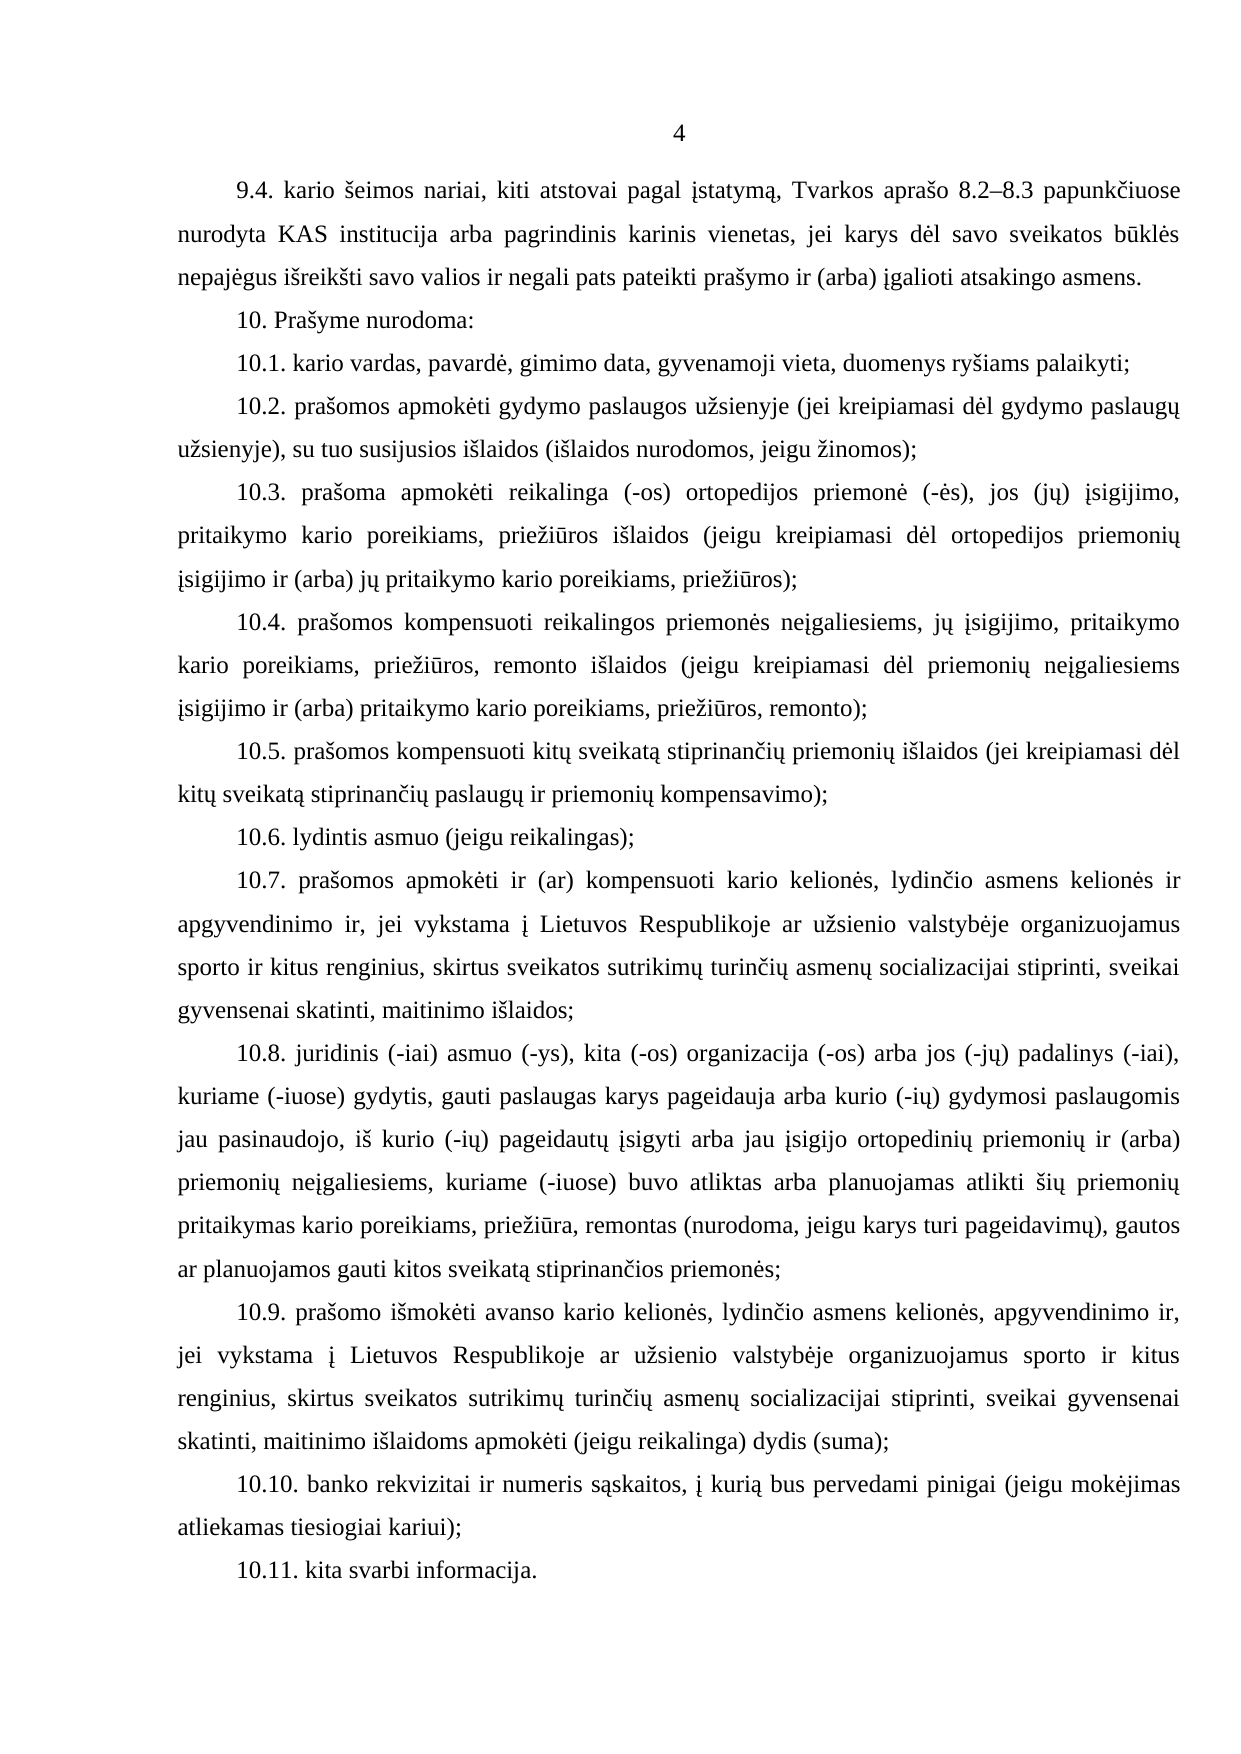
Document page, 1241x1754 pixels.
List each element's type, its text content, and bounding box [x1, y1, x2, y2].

text 10.10. banko rekvizitai ir numeris sąskaitos, į kurią bus pervedami pinigai (jeigu mokėjimas atliekamas tiesiogiai kariui); [177, 1469, 1181, 1541]
text 10.1. kario vardas, pavardė, gimimo data, gyvenamoji vieta, duomenys ryšiams palaikyti; [177, 348, 1181, 377]
text 10.3. prašoma apmokėti reikalinga (-os) ortopedijos priemonė (-ės), jos (jų) įsigijimo, pritaikymo kario poreikiams, priežiūros išlaidos (jeigu kreipiamasi dėl ortopedijos priemonių įsigijimo ir (arba) jų pritaikymo kario poreikiams, priežiūros); [177, 477, 1181, 592]
text 10.5. prašomos kompensuoti kitų sveikatą stiprinančių priemonių išlaidos (jei kreipiamasi dėl kitų sveikatą stiprinančių paslaugų ir priemonių kompensavimo); [177, 736, 1181, 808]
text 10.6. lydintis asmuo (jeigu reikalingas); [177, 822, 1181, 851]
text 9.4. kario šeimos nariai, kiti atstovai pagal įstatymą, Tvarkos aprašo 8.2–8.3 papunkčiuose nurodyta KAS institucija arba pagrindinis karinis vienetas, jei karys dėl savo sveikatos būklės nepajėgus išreikšti savo valios ir negali pats pateikti prašymo ir (arba) įgalioti atsakingo asmens. [177, 176, 1181, 291]
text 10.9. prašomo išmokėti avanso kario kelionės, lydinčio asmens kelionės, apgyvendinimo ir, jei vykstama į Lietuvos Respublikoje ar užsienio valstybėje organizuojamus sporto ir kitus renginius, skirtus sveikatos sutrikimų turinčių asmenų socializacijai stiprinti, sveikai gyvensenai skatinti, maitinimo išlaidoms apmokėti (jeigu reikalinga) dydis (suma); [177, 1297, 1181, 1455]
text 10.8. juridinis (-iai) asmuo (-ys), kita (-os) organizacija (-os) arba jos (-jų) padalinys (-iai), kuriame (-iuose) gydytis, gauti paslaugas karys pageidauja arba kurio (-ių) gydymosi paslaugomis jau pasinaudojo, iš kurio (-ių) pageidautų įsigyti arba jau įsigijo ortopedinių priemonių ir (arba) priemonių neįgaliesiems, kuriame (-iuose) buvo atliktas arba planuojamas atlikti šių priemonių pritaikymas kario poreikiams, priežiūra, remontas (nurodoma, jeigu karys turi pageidavimų), gautos ar planuojamos gauti kitos sveikatą stiprinančios priemonės; [177, 1038, 1181, 1282]
text 10. Prašyme nurodoma: [236, 305, 1181, 334]
text 10.4. prašomos kompensuoti reikalingos priemonės neįgaliesiems, jų įsigijimo, pritaikymo kario poreikiams, priežiūros, remonto išlaidos (jeigu kreipiamasi dėl priemonių neįgaliesiems įsigijimo ir (arba) pritaikymo kario poreikiams, priežiūros, remonto); [177, 607, 1181, 722]
text 10.2. prašomos apmokėti gydymo paslaugos užsienyje (jei kreipiamasi dėl gydymo paslaugų užsienyje), su tuo susijusios išlaidos (išlaidos nurodomos, jeigu žinomos); [177, 391, 1181, 463]
text 10.7. prašomos apmokėti ir (ar) kompensuoti kario kelionės, lydinčio asmens kelionės ir apgyvendinimo ir, jei vykstama į Lietuvos Respublikoje ar užsienio valstybėje organizuojamus sporto ir kitus renginius, skirtus sveikatos sutrikimų turinčių asmenų socializacijai stiprinti, sveikai gyvensenai skatinti, maitinimo išlaidos; [177, 866, 1181, 1024]
text 10.11. kita svarbi informacija. [177, 1556, 1181, 1584]
